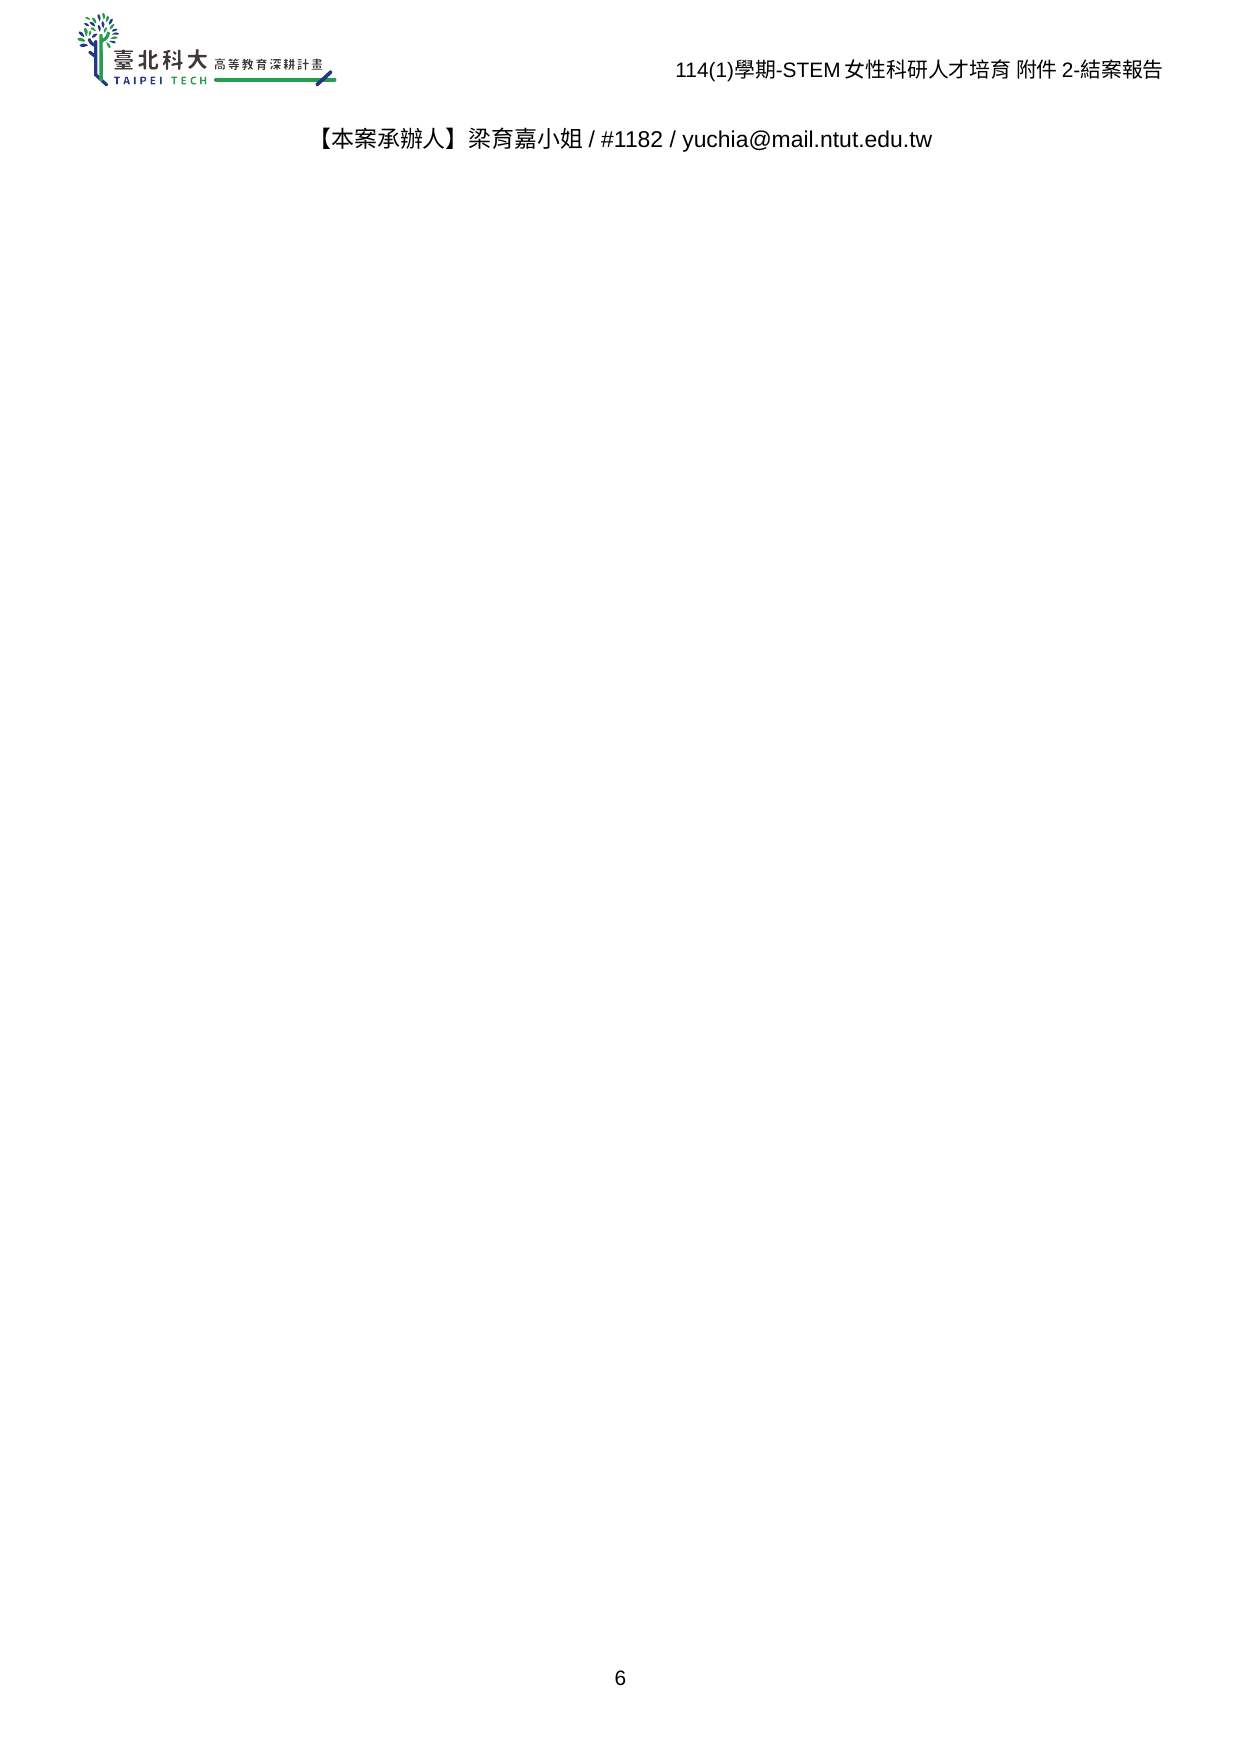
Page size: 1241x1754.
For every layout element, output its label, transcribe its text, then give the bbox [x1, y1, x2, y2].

text 【本案承辦人】梁育嘉小姐 / #1182 / yuchia@mail.ntut.edu.tw [77, 96, 1163, 158]
